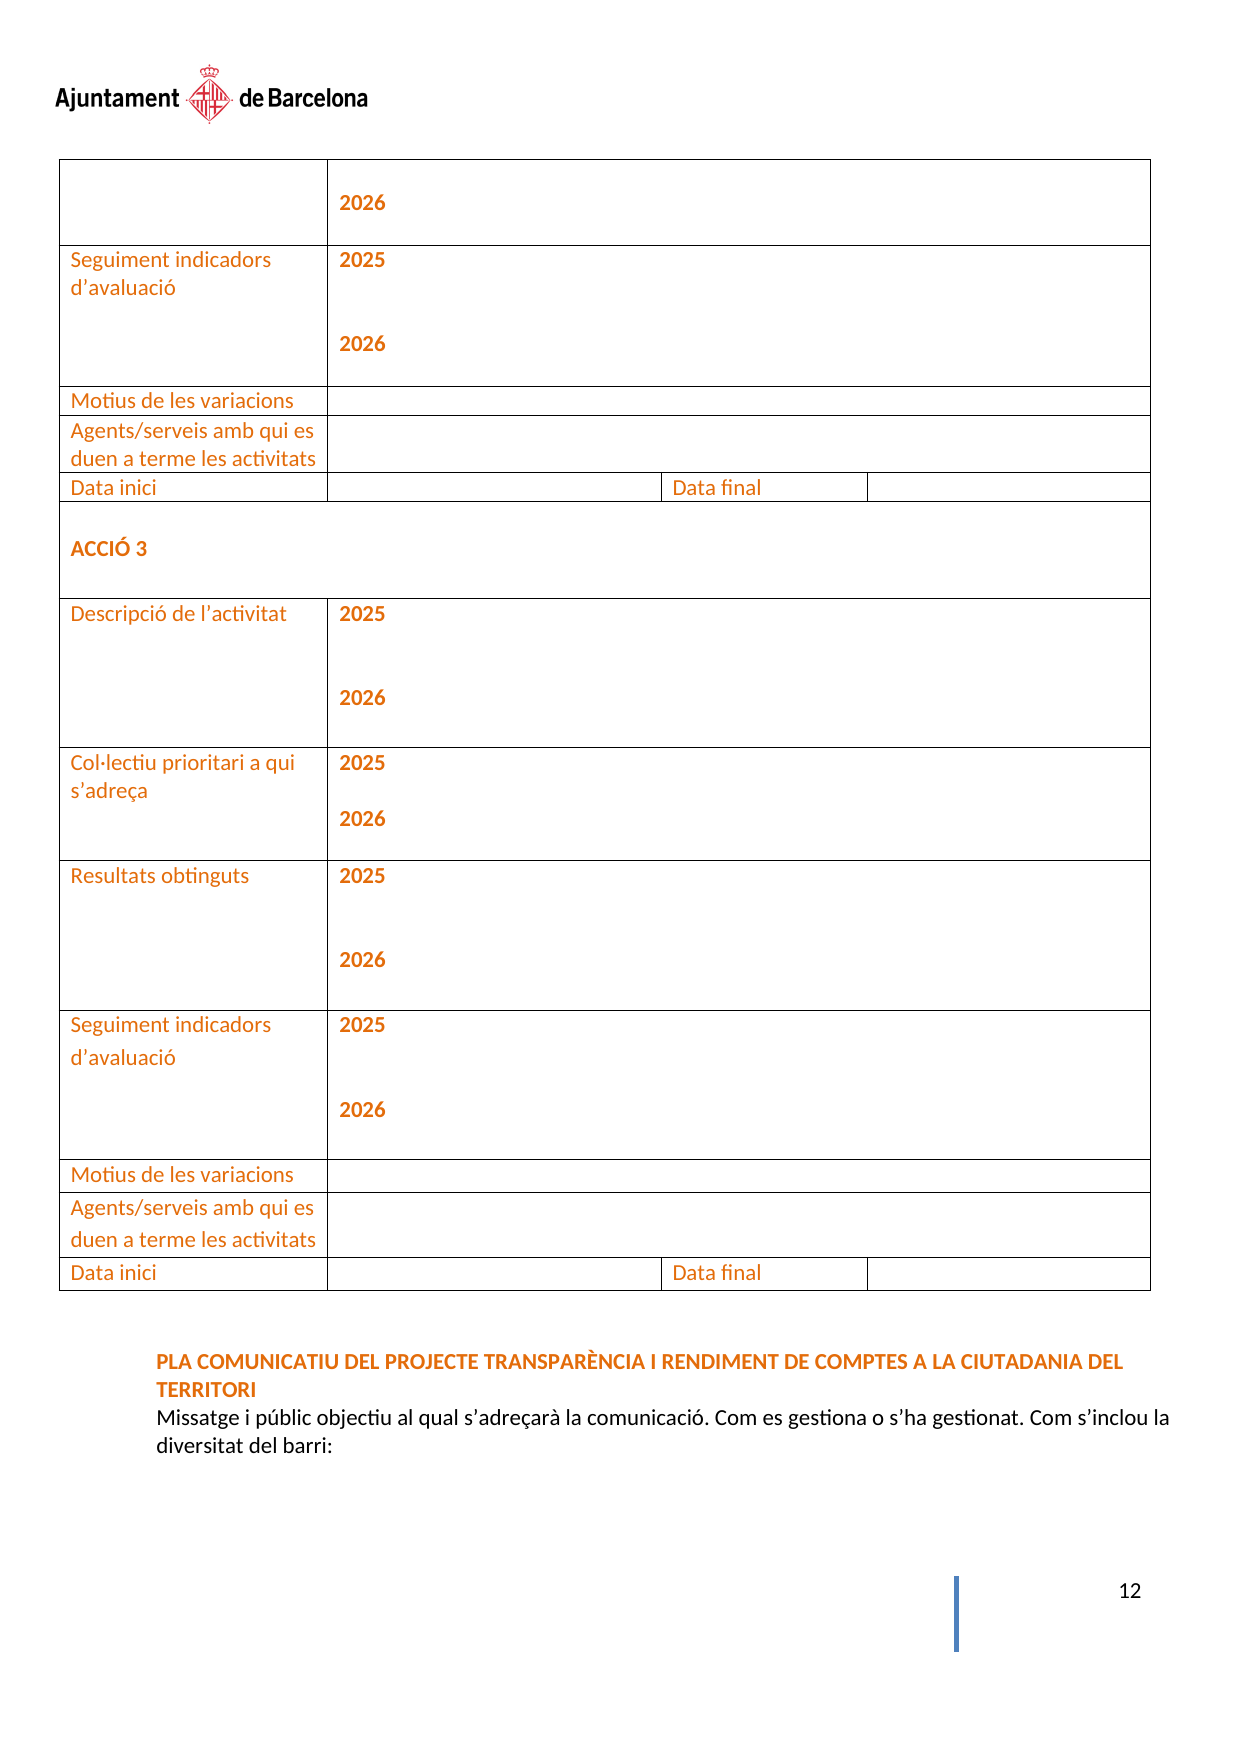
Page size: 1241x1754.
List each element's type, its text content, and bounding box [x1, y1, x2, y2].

table_cell Motius de les variacions [60, 1160, 327, 1192]
table_cell 2025 2026 [328, 599, 1150, 747]
table_cell 2025 2026 [328, 748, 1150, 860]
table_cell Resultats obtinguts [60, 861, 327, 1009]
table_cell Agents/serveis amb qui es duen a terme les activitats [60, 416, 327, 472]
table_cell 2025 2026 [328, 861, 1150, 1009]
table_cell [328, 1193, 1150, 1257]
table_cell Descripció de l’activitat [60, 599, 327, 747]
table_cell Agents/serveis amb qui es duen a terme les activitats [60, 1193, 327, 1257]
table_cell Data inici [60, 473, 327, 501]
table_cell [328, 387, 1150, 415]
table_cell [328, 1160, 1150, 1192]
table_cell [868, 473, 1150, 501]
list Missatge i públic objectiu al qual s’adreçarà la comunicació. Com es gestiona o s’ha gestionat. Com s’inclou la diversitat del barri: [156, 1403, 1181, 1459]
table_cell Data final [662, 1258, 867, 1290]
table_cell Data inici [60, 1258, 327, 1290]
table_cell [868, 1258, 1150, 1290]
list PLA COMUNICATIU DEL PROJECTE TRANSPARÈNCIA I RENDIMENT DE COMPTES A LA CIUTADANIA DEL TERRITORI [156, 1347, 1181, 1403]
table_cell Col·lectiu prioritari a qui s’adreça [60, 748, 327, 860]
table_cell [328, 473, 661, 501]
table_cell Motius de les variacions [60, 387, 327, 415]
table_cell [328, 416, 1150, 472]
table_cell [60, 160, 327, 244]
table_cell 2026 [328, 160, 1150, 244]
table_cell 2025 2026 [328, 1011, 1150, 1159]
table_cell Seguiment indicadors d’avaluació [60, 246, 327, 386]
table_cell Seguiment indicadors d’avaluació [60, 1011, 327, 1159]
table_cell 2025 2026 [328, 246, 1150, 386]
table_cell [328, 1258, 661, 1290]
table_cell Data final [662, 473, 867, 501]
table_cell ACCIÓ 3 [60, 502, 1150, 598]
